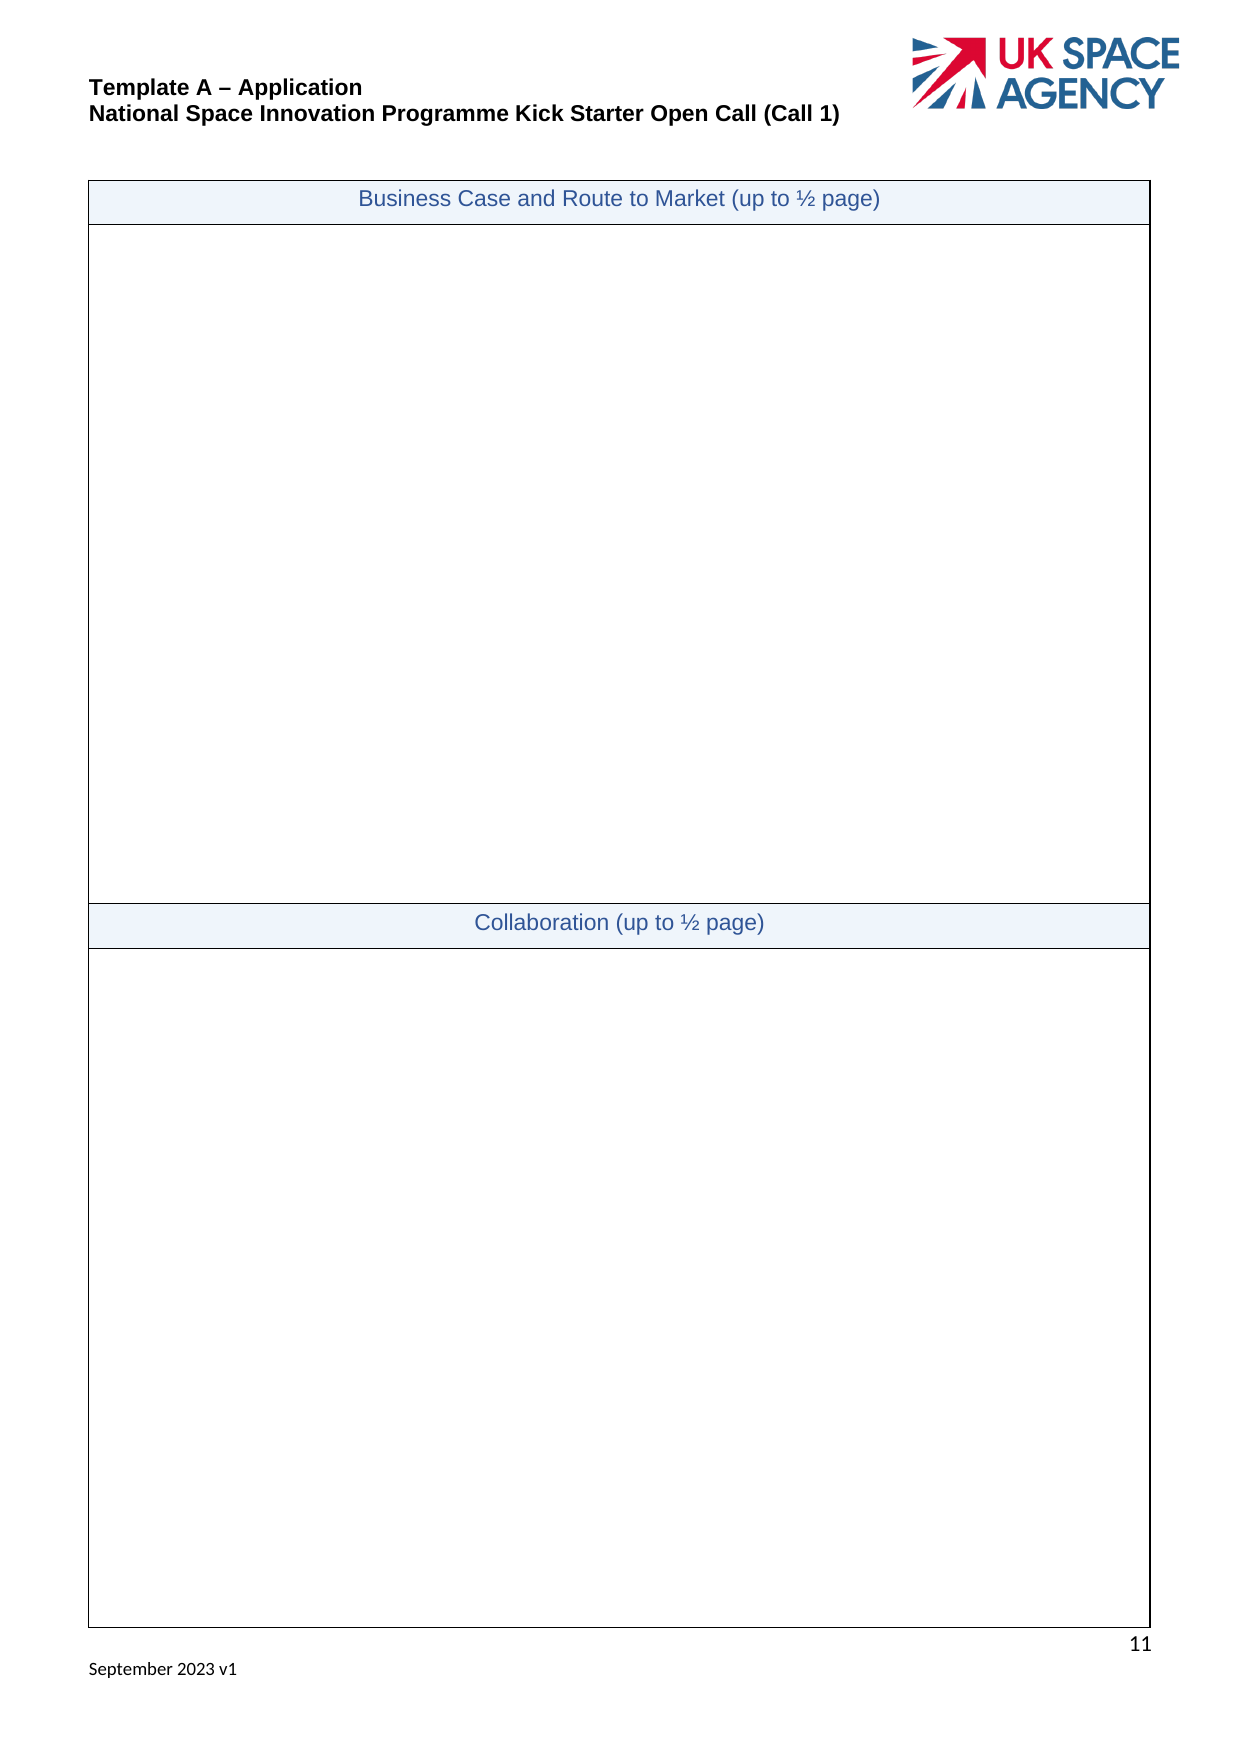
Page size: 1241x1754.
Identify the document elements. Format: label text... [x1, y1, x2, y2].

table_cell [89, 949, 1149, 1627]
table_cell Collaboration (up to ½ page) [89, 904, 1149, 948]
table_cell [89, 225, 1149, 903]
table_header Business Case and Route to Market (up to ½ page) [89, 181, 1149, 224]
